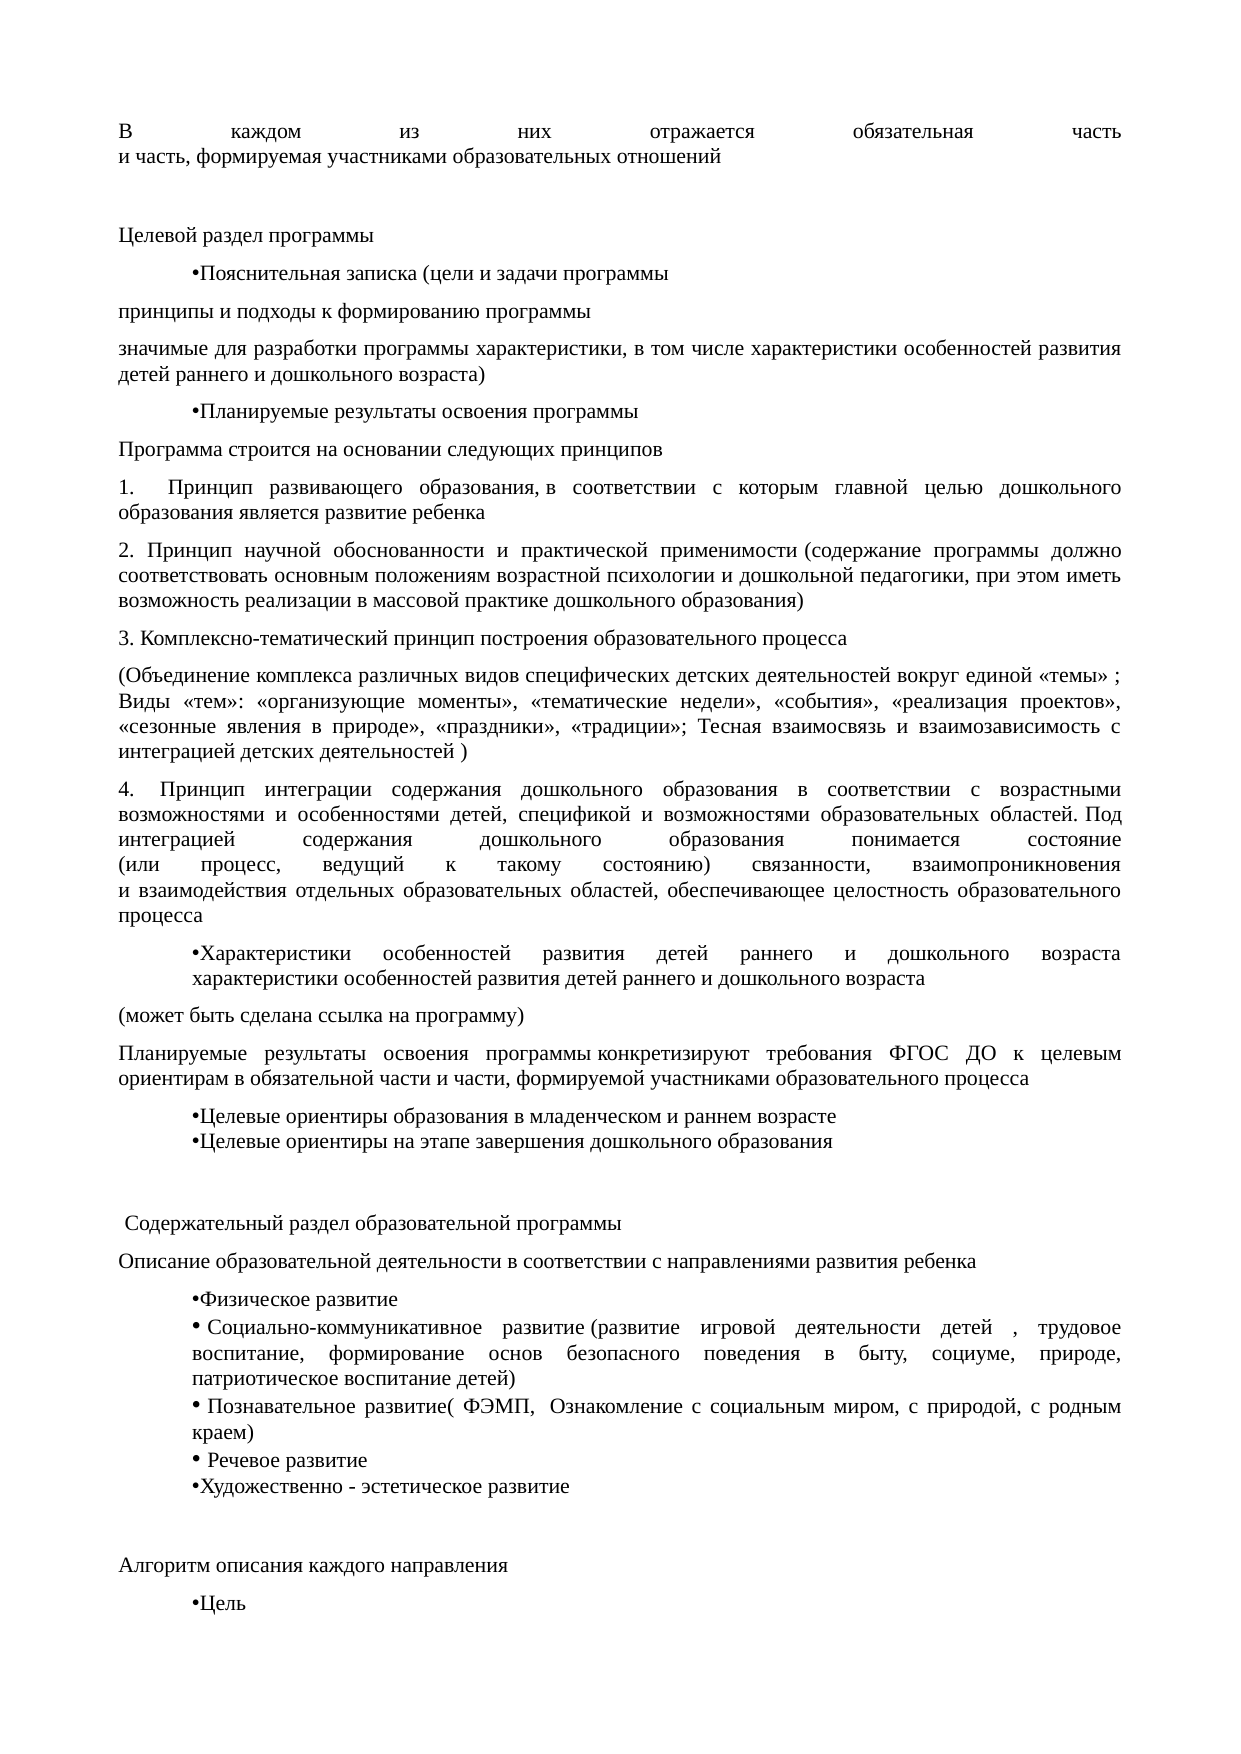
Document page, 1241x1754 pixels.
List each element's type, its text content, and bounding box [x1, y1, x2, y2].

list Цель [118, 1590, 1122, 1615]
text (Объединение комплекса различных видов специфических детских деятельностей вокруг единой «темы» ; Виды «тем»: «организующие моменты», «тематические недели», «события», «реализация проектов», «сезонные явления в природе», «праздники», «традиции»; Тесная взаимосвязь и взаимозависимость с интеграцией детских деятельностей ) [118, 662, 1122, 763]
text Алгоритм описания каждого направления [118, 1552, 1122, 1577]
text 2. Принцип научной обоснованности и практической применимости (содержание программы должно соответствовать основным положениям возрастной психологии и дошкольной педагогики, при этом иметь возможность реализации в массовой практике дошкольного образования) [118, 537, 1122, 612]
text Целевой раздел программы [118, 222, 1122, 247]
list Социально-коммуникативное развитие (развитие игровой деятельности детей , трудовое воспитание, формирование основ безопасного поведения в быту, социуме, природе, патриотическое воспитание детей) [118, 1311, 1122, 1391]
text Планируемые результаты освоения программы конкретизируют требования ФГОС ДО к целевым ориентирам в обязательной части и части, формируемой участниками образовательного процесса [118, 1040, 1122, 1091]
list Целевые ориентиры образования в младенческом и раннем возрасте [118, 1103, 1122, 1128]
text Программа строится на основании следующих принципов [118, 436, 1122, 461]
text значимые для разработки программы характеристики, в том числе характеристики особенностей развития детей раннего и дошкольного возраста) [118, 335, 1122, 386]
list Пояснительная записка (цели и задачи программы [118, 260, 1122, 285]
list Физическое развитие [118, 1286, 1122, 1311]
list Познавательное развитие( ФЭМП, Ознакомление с социальным миром, с природой, с родным краем) [118, 1391, 1122, 1444]
list Характеристики особенностей развития детей раннего и дошкольного возраста характеристики особенностей развития детей раннего и дошкольного возраста [118, 939, 1122, 990]
text 4. Принцип интеграции содержания дошкольного образования в соответствии с возрастными возможностями и особенностями детей, спецификой и возможностями образовательных областей. Под интеграцией содержания дошкольного образования понимается состояние (или процесс, ведущий к такому состоянию) связанности, взаимопроникновения и взаимодействия отдельных образовательных областей, обеспечивающее целостность образовательного процесса [118, 776, 1122, 927]
list Планируемые результаты освоения программы [118, 398, 1122, 423]
text В каждом из них отражается обязательная часть и часть, формируемая участниками образовательных отношений [118, 118, 1122, 168]
text Описание образовательной деятельности в соответствии с направлениями развития ребенка [118, 1248, 1122, 1274]
list Целевые ориентиры на этапе завершения дошкольного образования [118, 1128, 1122, 1153]
text (может быть сделана ссылка на программу) [118, 1002, 1122, 1028]
text Содержательный раздел образовательной программы [118, 1207, 1122, 1236]
list Художественно - эстетическое развитие [118, 1473, 1122, 1498]
text 3. Комплексно-тематический принцип построения образовательного процесса [118, 625, 1122, 650]
list Речевое развитие [118, 1444, 1122, 1473]
text принципы и подходы к формированию программы [118, 298, 1122, 323]
text 1. Принцип развивающего образования, в соответствии с которым главной целью дошкольного образования является развитие ребенка [118, 474, 1122, 524]
